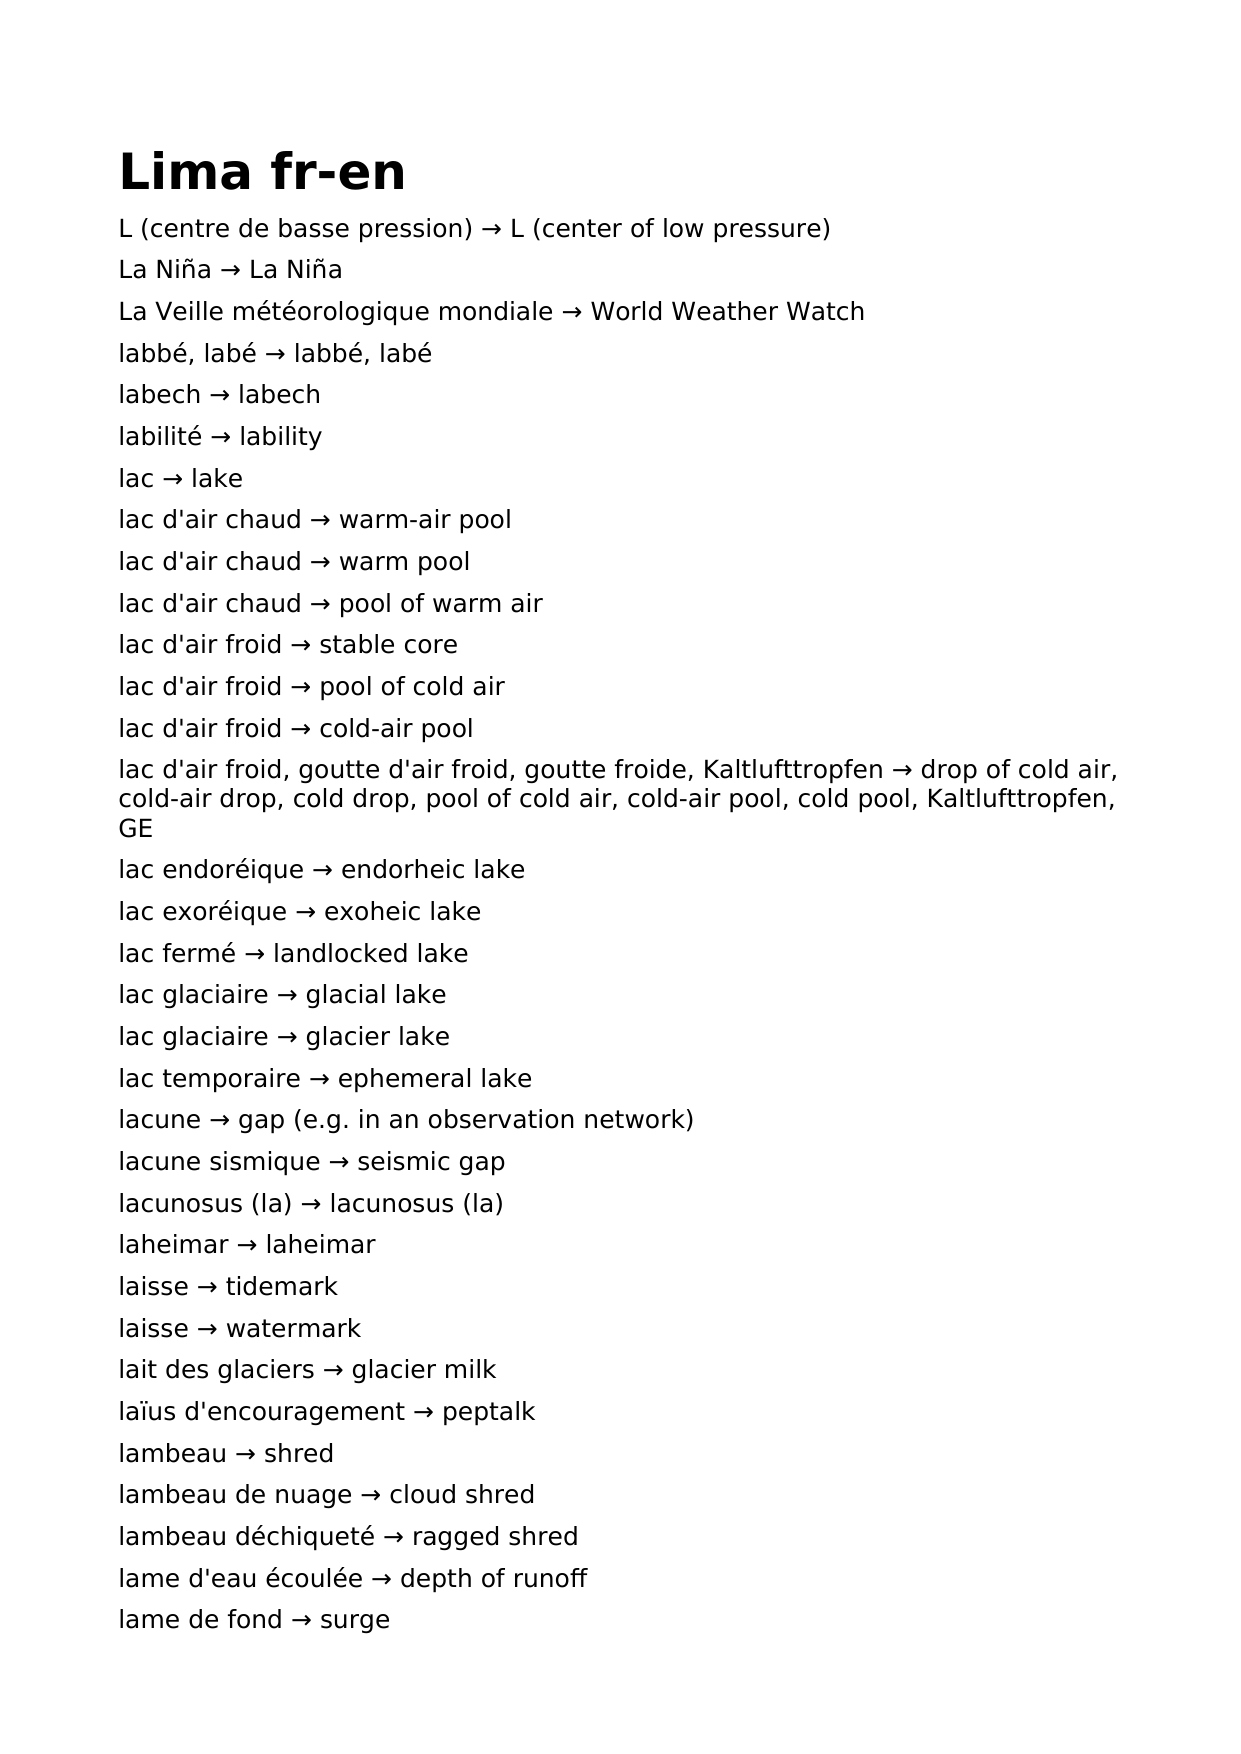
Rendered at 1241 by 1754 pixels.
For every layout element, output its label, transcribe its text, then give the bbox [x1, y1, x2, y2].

text labbé, labé → labbé, labé [118, 339, 1122, 368]
text lac → lake [118, 464, 1122, 493]
text lac temporaire → ephemeral lake [118, 1064, 1122, 1093]
text labilité → lability [118, 422, 1122, 451]
text lacune → gap (e.g. in an observation network) [118, 1106, 1122, 1135]
text lacunosus (la) → lacunosus (la) [118, 1189, 1122, 1218]
text lac glaciaire → glacial lake [118, 981, 1122, 1010]
text lac d'air froid → pool of cold air [118, 672, 1122, 701]
text La Veille météorologique mondiale → World Weather Watch [118, 297, 1122, 326]
text lac d'air froid → cold-air pool [118, 714, 1122, 743]
text lambeau déchiqueté → ragged shred [118, 1522, 1122, 1551]
text lame de fond → surge [118, 1606, 1122, 1635]
text labech → labech [118, 381, 1122, 410]
text lambeau → shred [118, 1439, 1122, 1468]
text lac d'air froid, goutte d'air froid, goutte froide, Kaltlufttropfen → drop of cold air, cold-air drop, cold drop, pool of cold air, cold-air pool, cold pool, Kaltlufttropfen, GE [118, 756, 1122, 843]
text lac d'air chaud → pool of warm air [118, 589, 1122, 618]
text laisse → watermark [118, 1314, 1122, 1343]
text lac exoréique → exoheic lake [118, 897, 1122, 926]
text laheimar → laheimar [118, 1231, 1122, 1260]
text laisse → tidemark [118, 1272, 1122, 1301]
text lac d'air froid → stable core [118, 631, 1122, 660]
text lac endoréique → endorheic lake [118, 856, 1122, 885]
text laïus d'encouragement → peptalk [118, 1397, 1122, 1426]
text lacune sismique → seismic gap [118, 1147, 1122, 1176]
text La Niña → La Niña [118, 256, 1122, 285]
text lac d'air chaud → warm-air pool [118, 506, 1122, 535]
text lame d'eau écoulée → depth of runoff [118, 1564, 1122, 1593]
text lac glaciaire → glacier lake [118, 1022, 1122, 1051]
text lambeau de nuage → cloud shred [118, 1481, 1122, 1510]
subtitle Lima fr-en [118, 143, 1122, 201]
text lac d'air chaud → warm pool [118, 547, 1122, 576]
text lac fermé → landlocked lake [118, 939, 1122, 968]
text lait des glaciers → glacier milk [118, 1356, 1122, 1385]
text L (centre de basse pression) → L (center of low pressure) [118, 214, 1122, 243]
